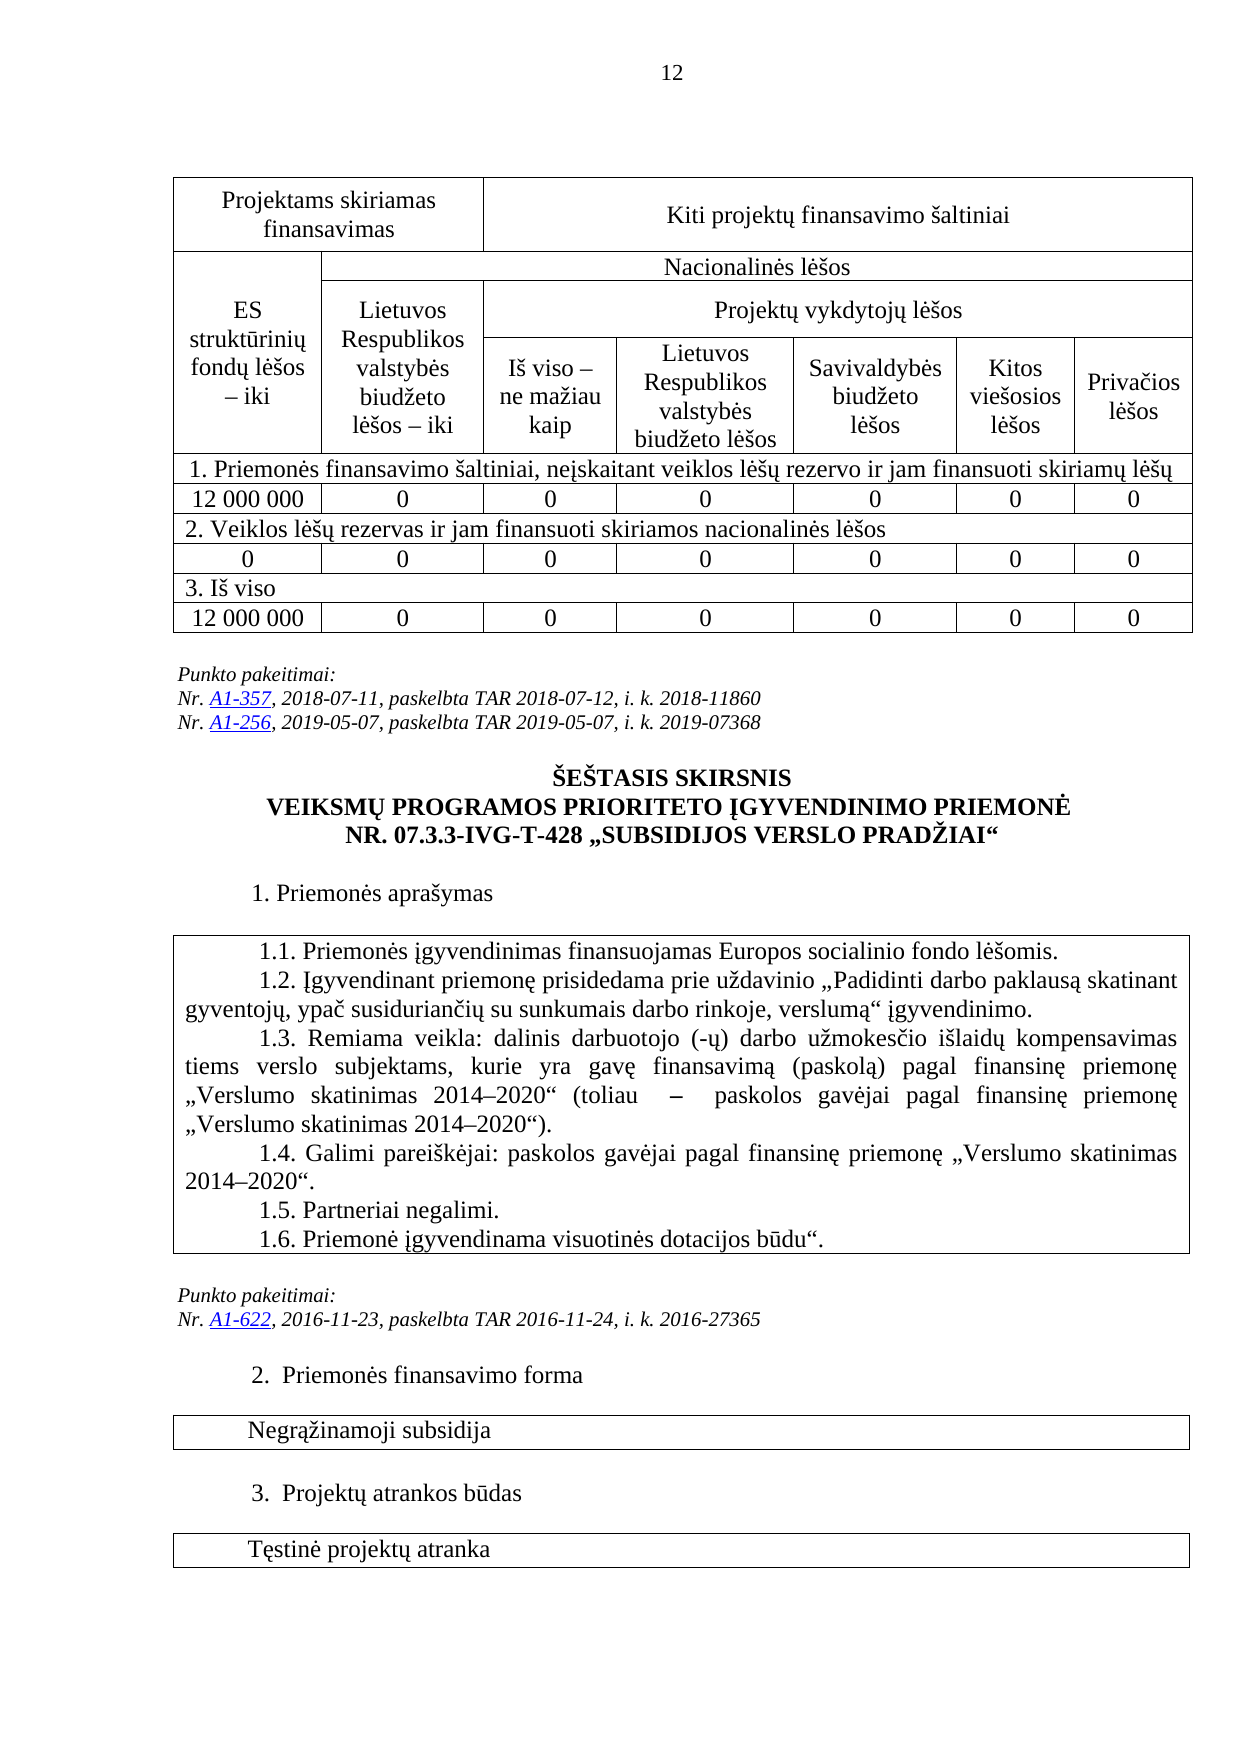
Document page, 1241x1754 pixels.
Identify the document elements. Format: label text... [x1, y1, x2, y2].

table_cell 0 [322, 544, 483, 572]
table_cell 0 [794, 603, 956, 632]
table_cell 1.3. Remiama veikla: dalinis darbuotojo (-ų) darbo užmokesčio išlaidų kompensavimas tiems verslo subjektams, kurie yra gavę finansavimą (paskolą) pagal finansinę priemonę „Verslumo skatinimas 2014–2020“ (toliau – paskolos gavėjai pagal finansinę priemonę „Verslumo skatinimas 2014–2020“). 1.4. Galimi pareiškėjai: paskolos gavėjai pagal finansinę priemonę „Verslumo skatinimas 2014–2020“. 1.5. Partneriai negalimi. 1.6. Priemonė įgyvendinama visuotinės dotacijos būdu“. [174, 1023, 1189, 1253]
table_header Projektams skiriamas finansavimas [174, 178, 483, 251]
table_cell ES struktūrinių fondų lėšos – iki [174, 252, 321, 453]
text 2. Priemonės finansavimo forma [251, 1360, 1167, 1389]
table_cell Iš viso – ne mažiau kaip [484, 338, 616, 453]
text Nr. A1-357, 2018-07-11, paskelbta TAR 2018-07-12, i. k. 2018-11860 [177, 686, 1167, 710]
text NR. 07.3.3-IVG-T-428 „SUBSIDIJOS VERSLO PRADŽIAI“ [177, 820, 1167, 849]
text 3. Projektų atrankos būdas [251, 1478, 1167, 1507]
text VEIKSMŲ PROGRAMOS PRIORITETO ĮGYVENDINIMO PRIEMONĖ [177, 792, 1167, 820]
table_cell 0 [322, 484, 483, 513]
table_cell Nacionalinės lėšos [322, 252, 1192, 280]
text Nr. A1-256, 2019-05-07, paskelbta TAR 2019-05-07, i. k. 2019-07368 [177, 710, 1167, 734]
table_cell 0 [484, 544, 616, 572]
table_cell 12 000 000 [174, 484, 321, 513]
text ŠEŠTASIS SKIRSNIS [177, 763, 1167, 792]
table_cell 0 [617, 603, 793, 632]
table_cell Lietuvos Respublikos valstybės biudžeto lėšos [617, 338, 793, 453]
table_cell 0 [1075, 603, 1192, 632]
table_cell 0 [1075, 484, 1192, 513]
table_cell 0 [617, 484, 793, 513]
table_cell 0 [484, 484, 616, 513]
table_cell 0 [617, 544, 793, 572]
table_cell 0 [174, 544, 321, 572]
table_cell Kitos viešosios lėšos [957, 338, 1074, 453]
table_cell 1.2. Įgyvendinant priemonę prisidedama prie uždavinio „Padidinti darbo paklausą skatinant gyventojų, ypač susiduriančių su sunkumais darbo rinkoje, verslumą“ įgyvendinimo. [174, 965, 1189, 1023]
table_header 1.1. Priemonės įgyvendinimas finansuojamas Europos socialinio fondo lėšomis. [174, 936, 1189, 965]
table_cell 0 [794, 544, 956, 572]
table_cell 12 000 000 [174, 603, 321, 632]
table_cell 3. Iš viso [174, 574, 1192, 602]
table_cell 0 [794, 484, 956, 513]
text Punkto pakeitimai: [177, 1283, 1167, 1307]
text Nr. A1-622, 2016-11-23, paskelbta TAR 2016-11-24, i. k. 2016-27365 [177, 1307, 1167, 1331]
table_header Tęstinė projektų atranka [174, 1534, 1189, 1567]
table_cell 1. Priemonės finansavimo šaltiniai, neįskaitant veiklos lėšų rezervo ir jam finansuoti skiriamų lėšų [174, 454, 1192, 483]
table_cell 0 [957, 544, 1074, 572]
table_cell 0 [957, 484, 1074, 513]
table_cell 0 [484, 603, 616, 632]
text 1. Priemonės aprašymas [177, 878, 1167, 907]
table_cell 0 [1075, 544, 1192, 572]
table_cell Lietuvos Respublikos valstybės biudžeto lėšos – iki [322, 281, 483, 453]
table_cell 0 [322, 603, 483, 632]
text Punkto pakeitimai: [177, 662, 1167, 686]
table_cell 0 [957, 603, 1074, 632]
table_cell Privačios lėšos [1075, 338, 1192, 453]
table_cell Savivaldybės biudžeto lėšos [794, 338, 956, 453]
table_header Negrąžinamoji subsidija [174, 1416, 1189, 1449]
table_cell Projektų vykdytojų lėšos [484, 281, 1192, 337]
table_header Kiti projektų finansavimo šaltiniai [484, 178, 1192, 251]
table_cell 2. Veiklos lėšų rezervas ir jam finansuoti skiriamos nacionalinės lėšos [174, 514, 1192, 543]
